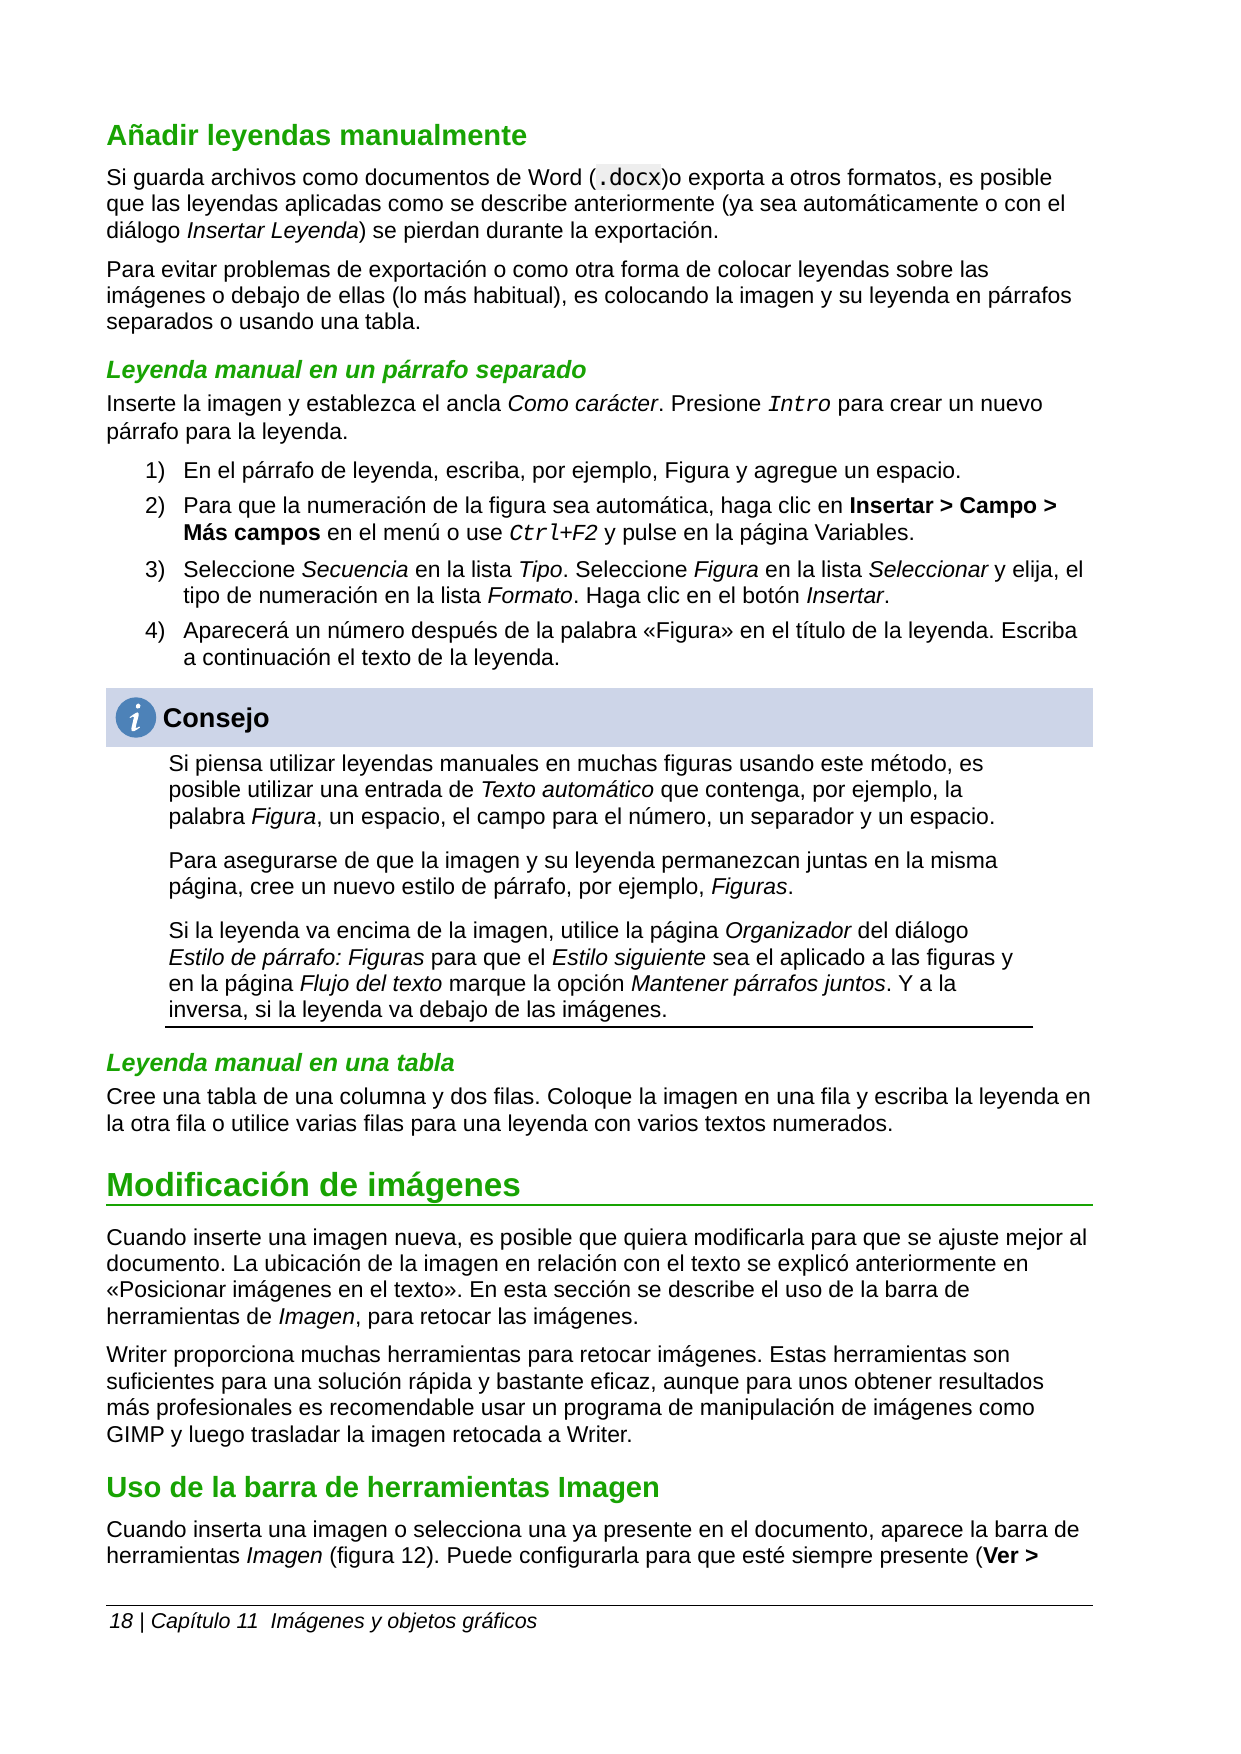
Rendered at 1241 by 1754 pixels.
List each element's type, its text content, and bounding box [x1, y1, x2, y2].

list En el párrafo de leyenda, escriba, por ejemplo, Figura y agregue un espacio. [165, 457, 1093, 483]
text Para asegurarse de que la imagen y su leyenda permanezcan juntas en la misma página, cree un nuevo estilo de párrafo, por ejemplo, Figuras. [165, 844, 1033, 899]
text Writer proporciona muchas herramientas para retocar imágenes. Estas herramientas son suficientes para una solución rápida y bastante eficaz, aunque para unos obtener resultados más profesionales es recomendable usar un programa de manipulación de imágenes como GIMP y luego trasladar la imagen retocada a Writer. [106, 1341, 1093, 1447]
subtitle Uso de la barra de herramientas Imagen [106, 1471, 1093, 1504]
subtitle Modificación de imágenes [106, 1165, 1093, 1204]
list Aparecerá un número después de la palabra «Figura» en el título de la leyenda. Escriba a continuación el texto de la leyenda. [165, 617, 1093, 670]
text Cuando inserta una imagen o selecciona una ya presente en el documento, aparece la barra de herramientas Imagen (figura 12). Puede configurarla para que esté siempre presente (Ver > [106, 1516, 1093, 1568]
text Si piensa utilizar leyendas manuales en muchas figuras usando este método, es posible utilizar una entrada de Texto automático que contenga, por ejemplo, la palabra Figura, un espacio, el campo para el número, un separador y un espacio. [165, 747, 1033, 829]
list Inserte la imagen y establezca el ancla Como carácter. Presione Intro para crear un nuevo párrafo para la leyenda. [106, 390, 1093, 444]
text Cuando inserte una imagen nueva, es posible que quiera modificarla para que se ajuste mejor al documento. La ubicación de la imagen en relación con el texto se explicó anteriormente en «Posicionar imágenes en el texto». En esta sección se describe el uso de la barra de herramientas de Imagen, para retocar las imágenes. [106, 1223, 1093, 1329]
subtitle Consejo [106, 688, 1093, 747]
subtitle Leyenda manual en una tabla [106, 1048, 1093, 1077]
subtitle Añadir leyendas manualmente [106, 118, 1093, 152]
list Seleccione Secuencia en la lista Tipo. Seleccione Figura en la lista Seleccionar y elija, el tipo de numeración en la lista Formato. Haga clic en el botón Insertar. [165, 556, 1093, 608]
list Para que la numeración de la figura sea automática, haga clic en Insertar > Campo > Más campos en el menú o use Ctrl+F2 y pulse en la página Variables. [165, 492, 1093, 547]
text Cree una tabla de una columna y dos filas. Coloque la imagen en una fila y escriba la leyenda en la otra fila o utilice varias filas para una leyenda con varios textos numerados. [106, 1083, 1093, 1136]
text Para evitar problemas de exportación o como otra forma de colocar leyendas sobre las imágenes o debajo de ellas (lo más habitual), es colocando la imagen y su leyenda en párrafos separados o usando una tabla. [106, 256, 1093, 334]
subtitle Leyenda manual en un párrafo separado [106, 355, 1093, 384]
text Si la leyenda va encima de la imagen, utilice la página Organizador del diálogo Estilo de párrafo: Figuras para que el Estilo siguiente sea el aplicado a las figuras y en la página Flujo del texto marque la opción Mantener párrafos juntos. Y a la inversa, si la leyenda va debajo de las imágenes. [165, 914, 1033, 1026]
text Si guarda archivos como documentos de Word (.docx)o exporta a otros formatos, es posible que las leyendas aplicadas como se describe anteriormente (ya sea automáticamente o con el diálogo Insertar Leyenda) se pierdan durante la exportación. [106, 163, 1093, 243]
